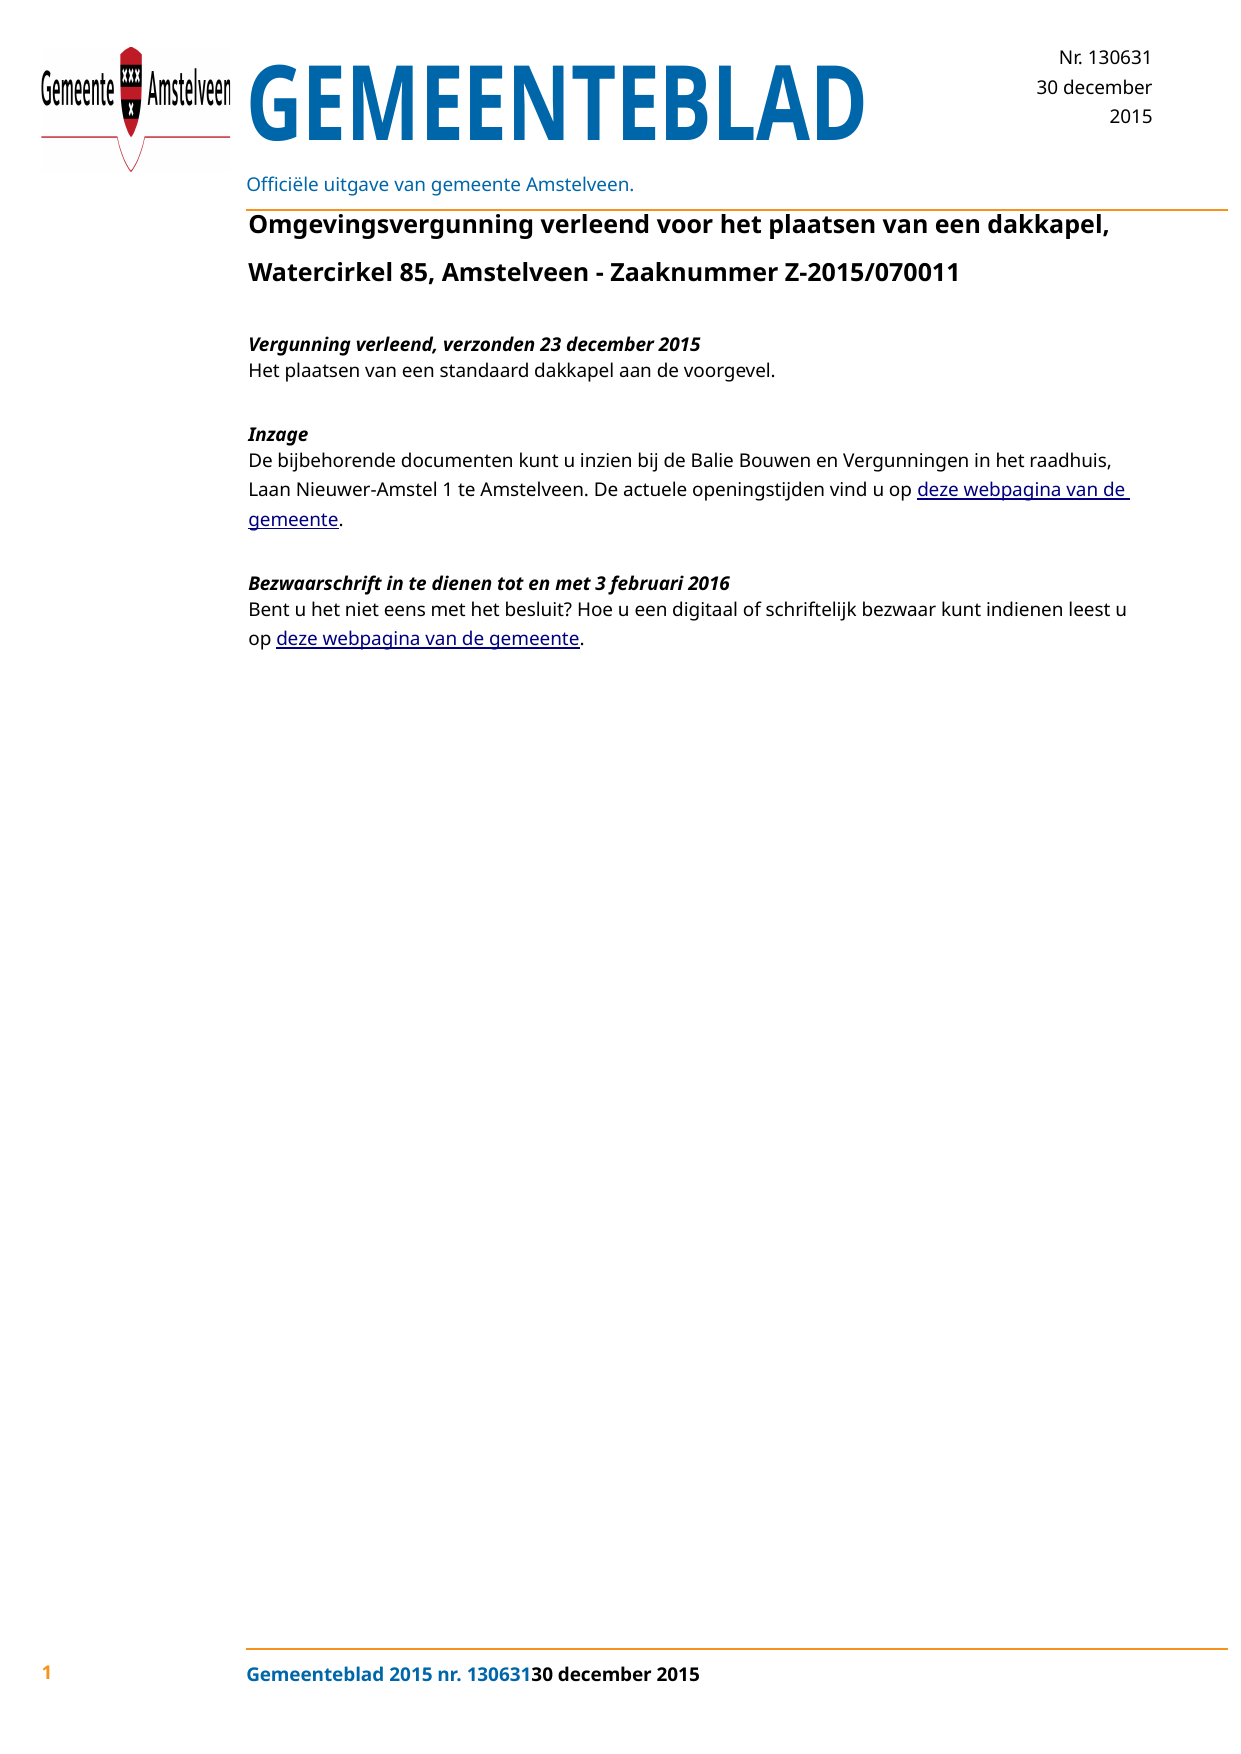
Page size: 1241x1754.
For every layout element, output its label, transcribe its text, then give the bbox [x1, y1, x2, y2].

text Vergunning verleend, verzonden 23 december 2015 [248, 331, 1152, 357]
text De bijbehorende documenten kunt u inzien bij de Balie Bouwen en Vergunningen in het raadhuis, Laan Nieuwer-Amstel 1 te Amstelveen. De actuele openingstijden vind u op deze webpagina van de gemeente. [248, 447, 1152, 532]
text Het plaatsen van een standaard dakkapel aan de voorgevel. [248, 357, 1152, 383]
text Bent u het niet eens met het besluit? Hoe u een digitaal of schriftelijk bezwaar kunt indienen leest u op deze webpagina van de gemeente. [248, 596, 1152, 651]
text Inzage [248, 421, 1152, 447]
text Omgevingsvergunning verleend voor het plaatsen van een dakkapel, Watercirkel 85, Amstelveen - Zaaknummer Z-2015/070011 [248, 211, 1152, 288]
picture [41, 47, 231, 172]
text Bezwaarschrift in te dienen tot en met 3 februari 2016 [248, 570, 1152, 596]
